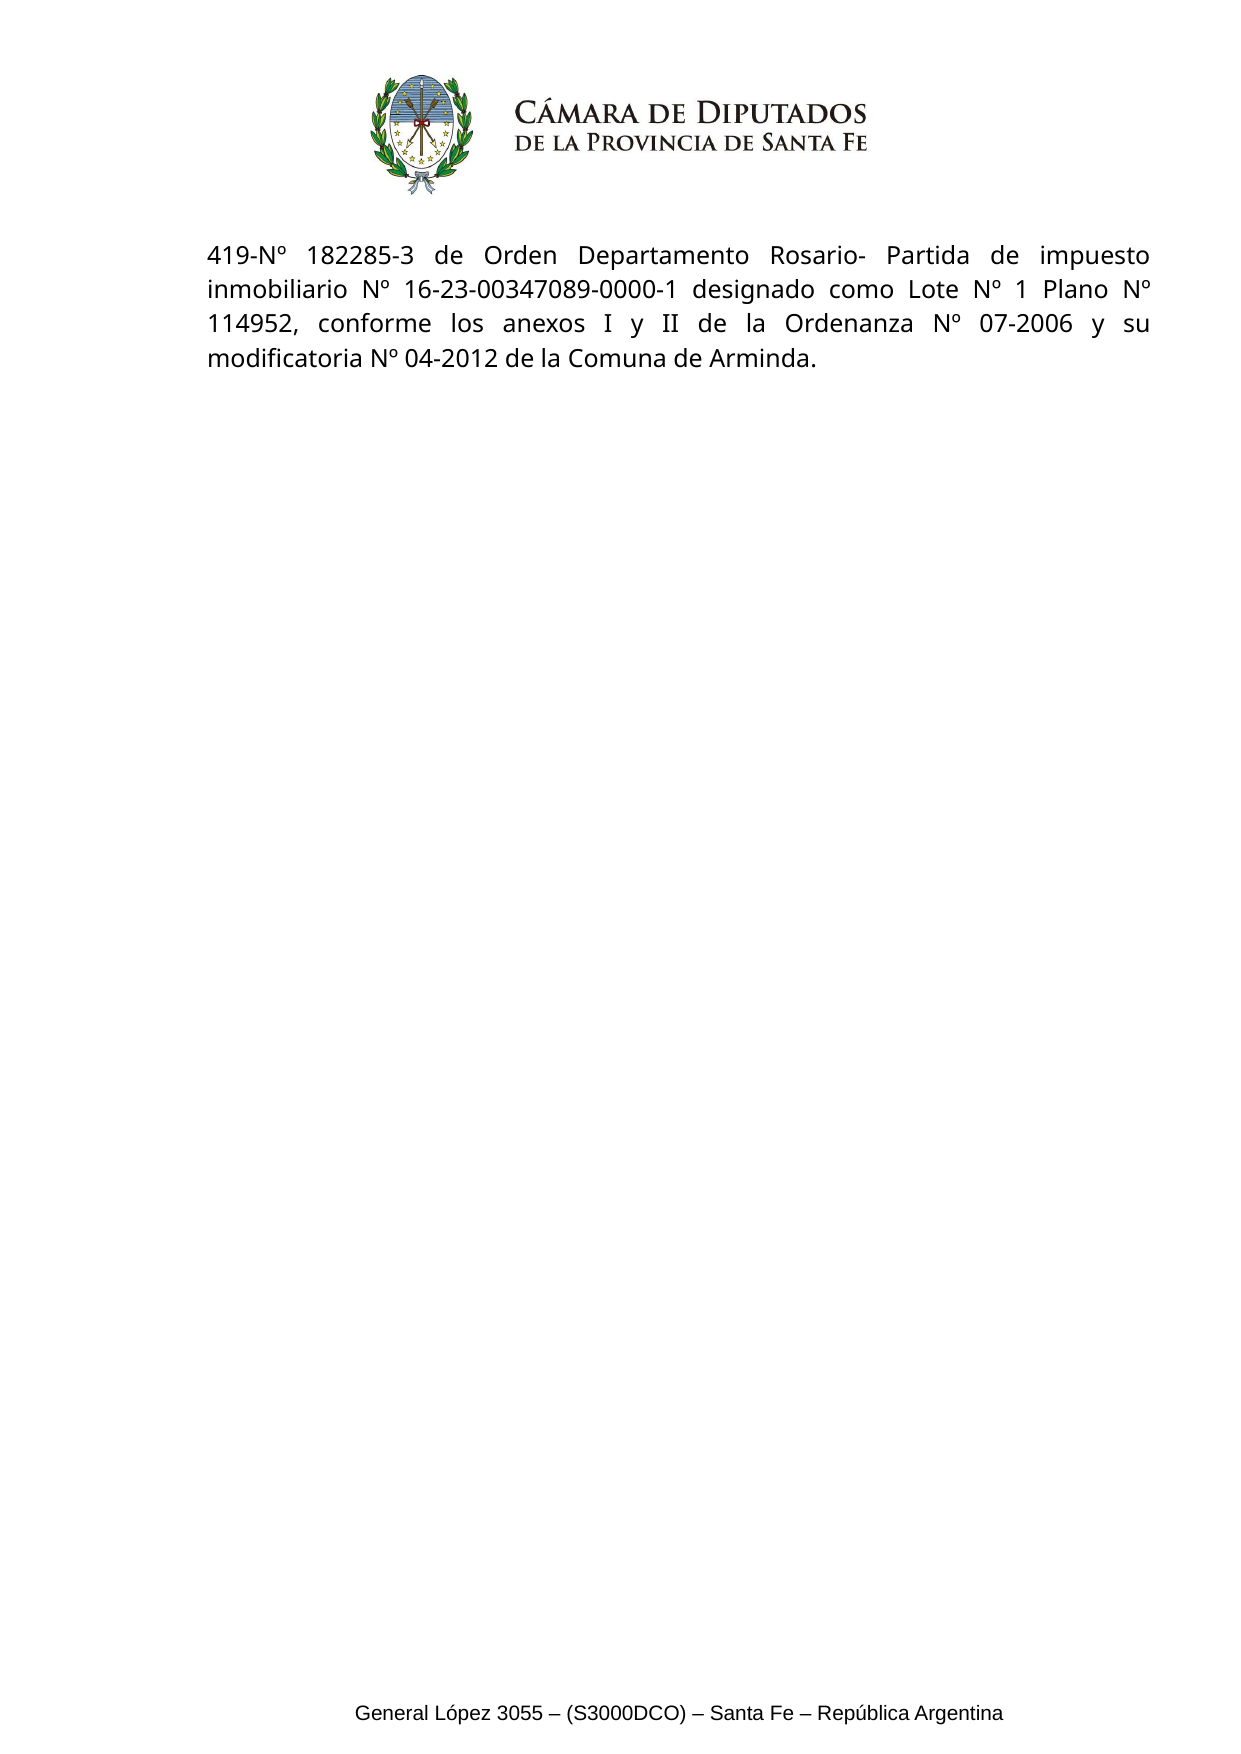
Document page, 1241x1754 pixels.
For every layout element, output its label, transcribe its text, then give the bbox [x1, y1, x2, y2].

picture [370, 75, 867, 199]
text 419-Nº 182285-3 de Orden Departamento Rosario- Partida de impuesto inmobiliario Nº 16-23-00347089-0000-1 designado como Lote Nº 1 Plano Nº 114952, conforme los anexos I y II de la Ordenanza Nº 07-2006 y su modificatoria Nº 04-2012 de la Comuna de Arminda. [207, 238, 1152, 374]
